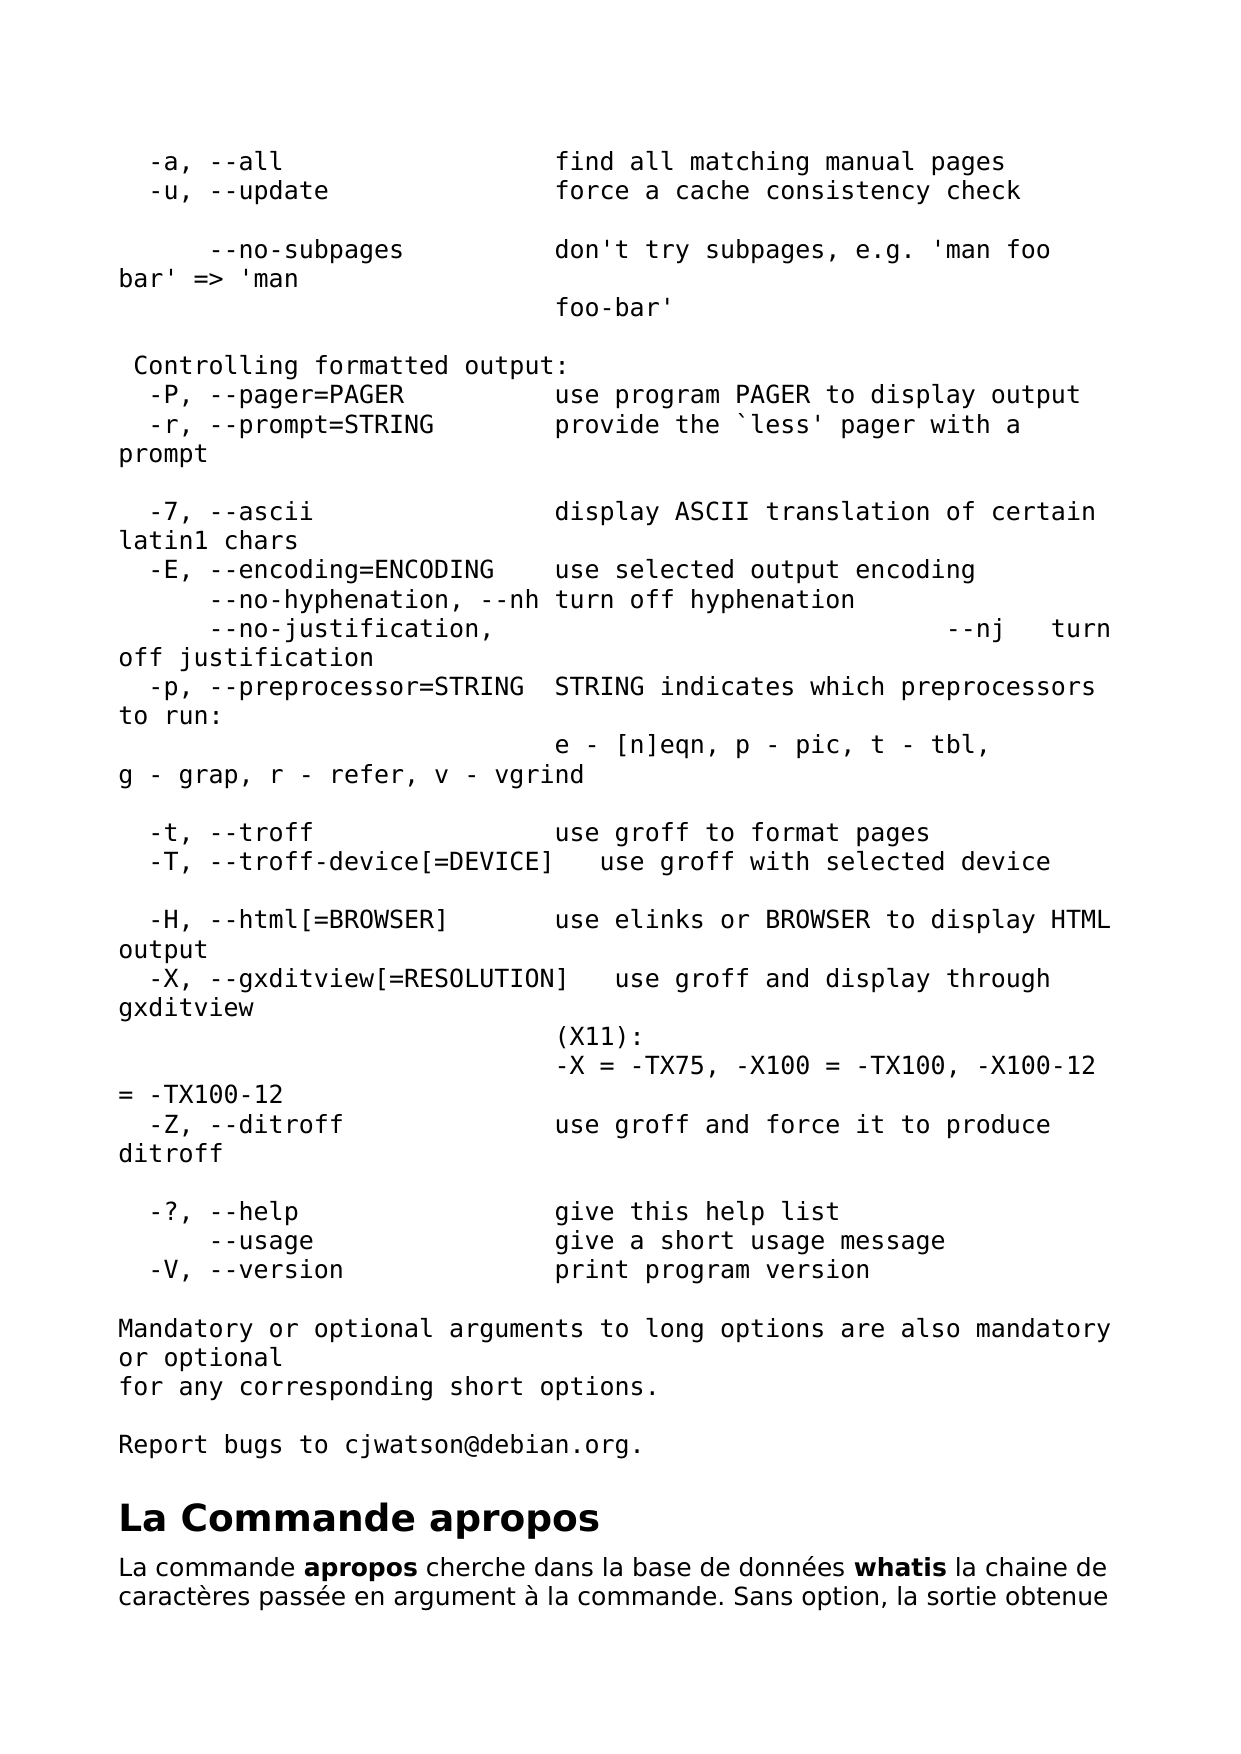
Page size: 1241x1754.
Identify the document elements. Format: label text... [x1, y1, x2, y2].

text -a, --all find all matching manual pages -u, --update force a cache consistency check --no-subpages don't try subpages, e.g. 'man foo bar' => 'man foo-bar' Controlling formatted output: -P, --pager=PAGER use program PAGER to display output -r, --prompt=STRING provide the `less' pager with a prompt -7, --ascii display ASCII translation of certain latin1 chars -E, --encoding=ENCODING use selected output encoding --no-hyphenation, --nh turn off hyphenation --no-justification, --nj turn off justification -p, --preprocessor=STRING STRING indicates which preprocessors to run: e - [n]eqn, p - pic, t - tbl, g - grap, r - refer, v - vgrind -t, --troff use groff to format pages -T, --troff-device[=DEVICE] use groff with selected device -H, --html[=BROWSER] use elinks or BROWSER to display HTML output -X, --gxditview[=RESOLUTION] use groff and display through gxditview (X11): -X = -TX75, -X100 = -TX100, -X100-12 = -TX100-12 -Z, --ditroff use groff and force it to produce ditroff -?, --help give this help list --usage give a short usage message -V, --version print program version Mandatory or optional arguments to long options are also mandatory or optional for any corresponding short options. Report bugs to cjwatson@debian.org. [118, 118, 1122, 1460]
text La commande apropos cherche dans la base de données whatis la chaine de caractères passée en argument à la commande. Sans option, la sortie obtenue [118, 1553, 1122, 1611]
subtitle La Commande apropos [118, 1497, 1122, 1540]
